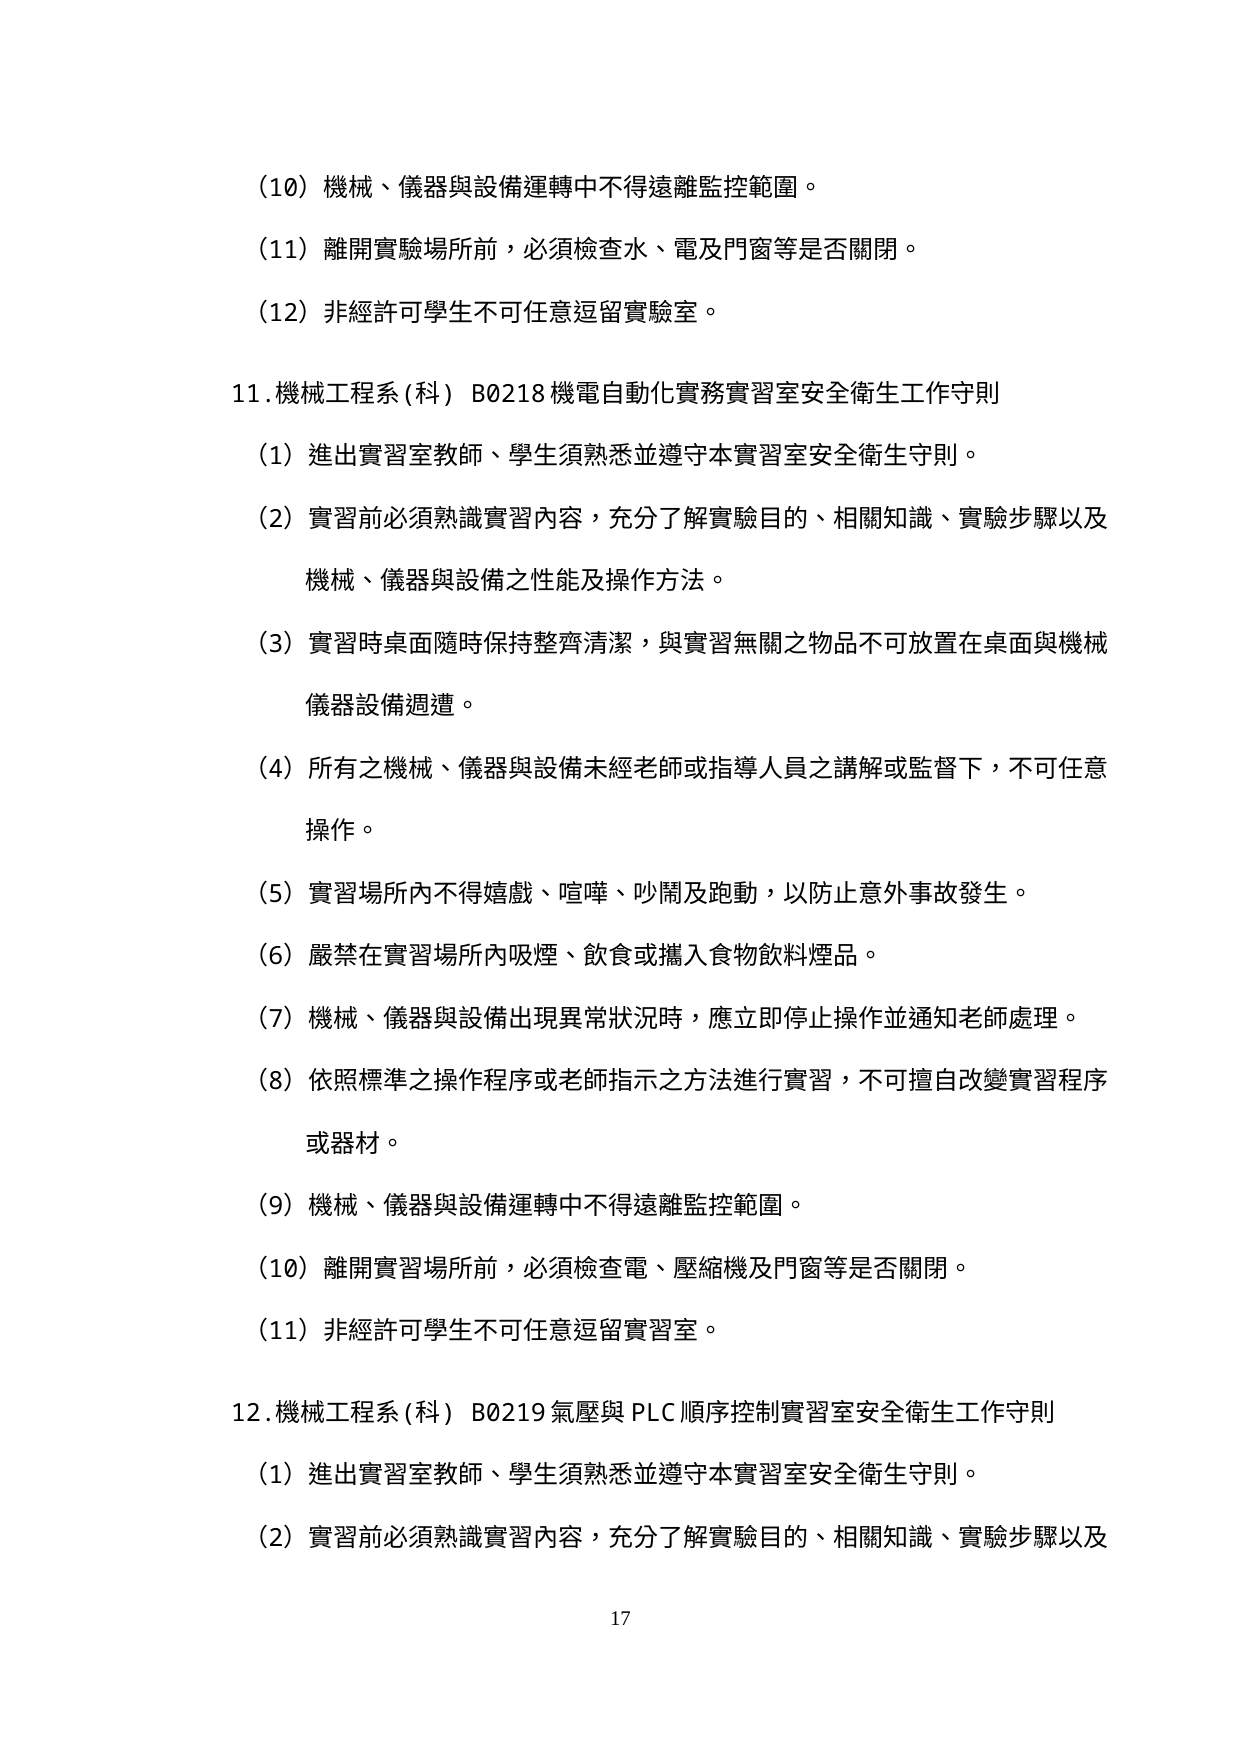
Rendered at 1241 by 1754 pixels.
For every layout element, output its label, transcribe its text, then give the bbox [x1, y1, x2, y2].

text （11）離開實驗場所前，必須檢查水、電及門窗等是否關閉。 [243, 206, 1122, 268]
text （5）實習場所內不得嬉戲、喧嘩、吵鬧及跑動，以防止意外事故發生。 [243, 850, 1122, 912]
text （7）機械、儀器與設備出現異常狀況時，應立即停止操作並通知老師處理。 [243, 975, 1122, 1037]
text （1）進出實習室教師、學生須熟悉並遵守本實習室安全衛生守則。 [243, 1431, 1122, 1493]
text （1）進出實習室教師、學生須熟悉並遵守本實習室安全衛生守則。 [243, 412, 1122, 475]
text （2）實習前必須熟識實習內容，充分了解實驗目的、相關知識、實驗步驟以及機械、儀器與設備之性能及操作方法。 [243, 475, 1122, 600]
text （4）所有之機械、儀器與設備未經老師或指導人員之講解或監督下，不可任意操作。 [243, 725, 1122, 850]
text （10）機械、儀器與設備運轉中不得遠離監控範圍。 [243, 143, 1122, 206]
text （3）實習時桌面隨時保持整齊清潔，與實習無關之物品不可放置在桌面與機械儀器設備週遭。 [243, 600, 1122, 725]
text （2）實習前必須熟識實習內容，充分了解實驗目的、相關知識、實驗步驟以及 [243, 1493, 1122, 1556]
text （8）依照標準之操作程序或老師指示之方法進行實習，不可擅自改變實習程序或器材。 [243, 1037, 1122, 1162]
text （9）機械、儀器與設備運轉中不得遠離監控範圍。 [243, 1162, 1122, 1225]
text （11）非經許可學生不可任意逗留實習室。 [243, 1287, 1122, 1350]
text （10）離開實習場所前，必須檢查電、壓縮機及門窗等是否關閉。 [243, 1225, 1122, 1287]
text 11.機械工程系(科) B0218機電自動化實務實習室安全衛生工作守則 [231, 350, 1122, 412]
text 12.機械工程系(科) B0219氣壓與PLC順序控制實習室安全衛生工作守則 [231, 1368, 1122, 1431]
text （12）非經許可學生不可任意逗留實驗室。 [243, 268, 1122, 331]
text （6）嚴禁在實習場所內吸煙、飲食或攜入食物飲料煙品。 [243, 912, 1122, 975]
